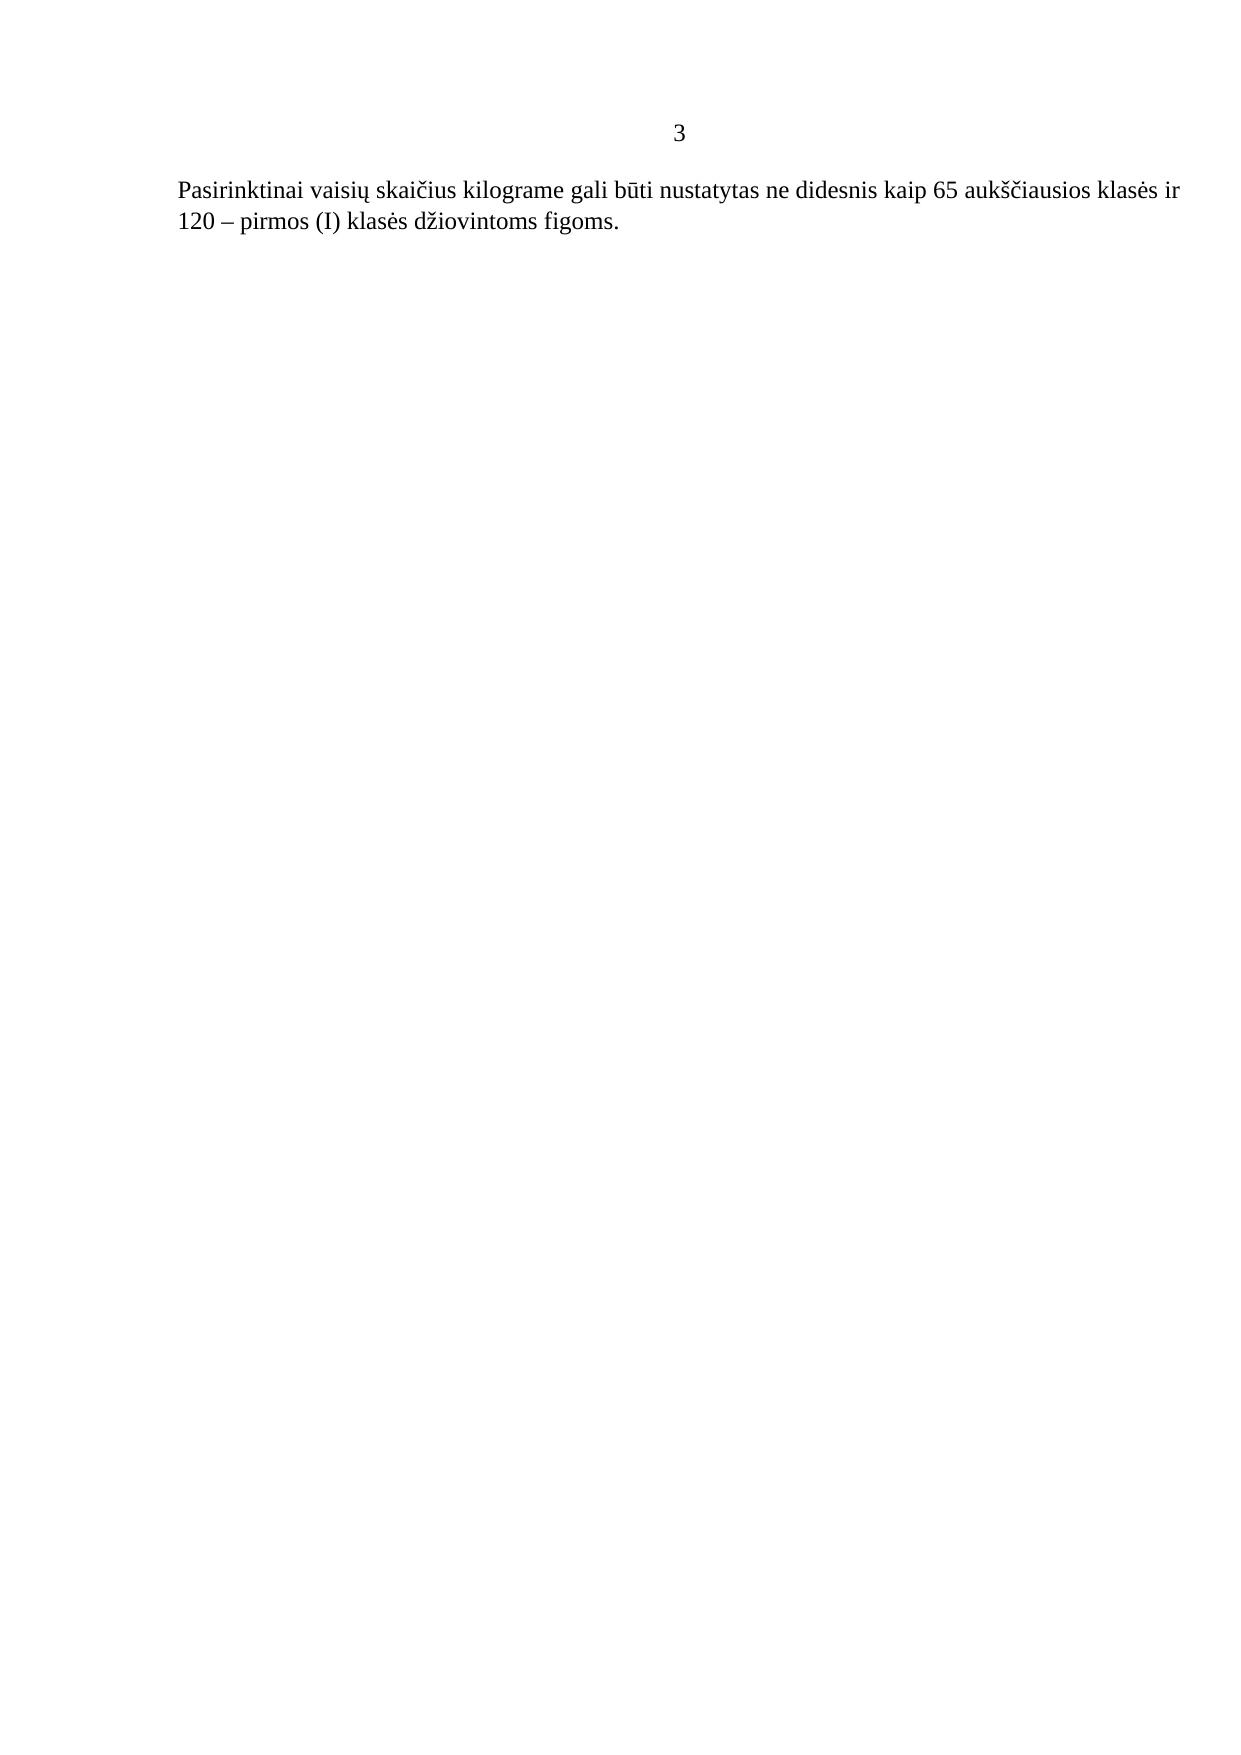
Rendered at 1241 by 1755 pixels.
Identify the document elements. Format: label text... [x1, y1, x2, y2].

text Pasirinktinai vaisių skaičius kilograme gali būti nustatytas ne didesnis kaip 65 aukščiausios klasės ir 120 – pirmos (I) klasės džiovintoms figoms. [177, 176, 1181, 235]
